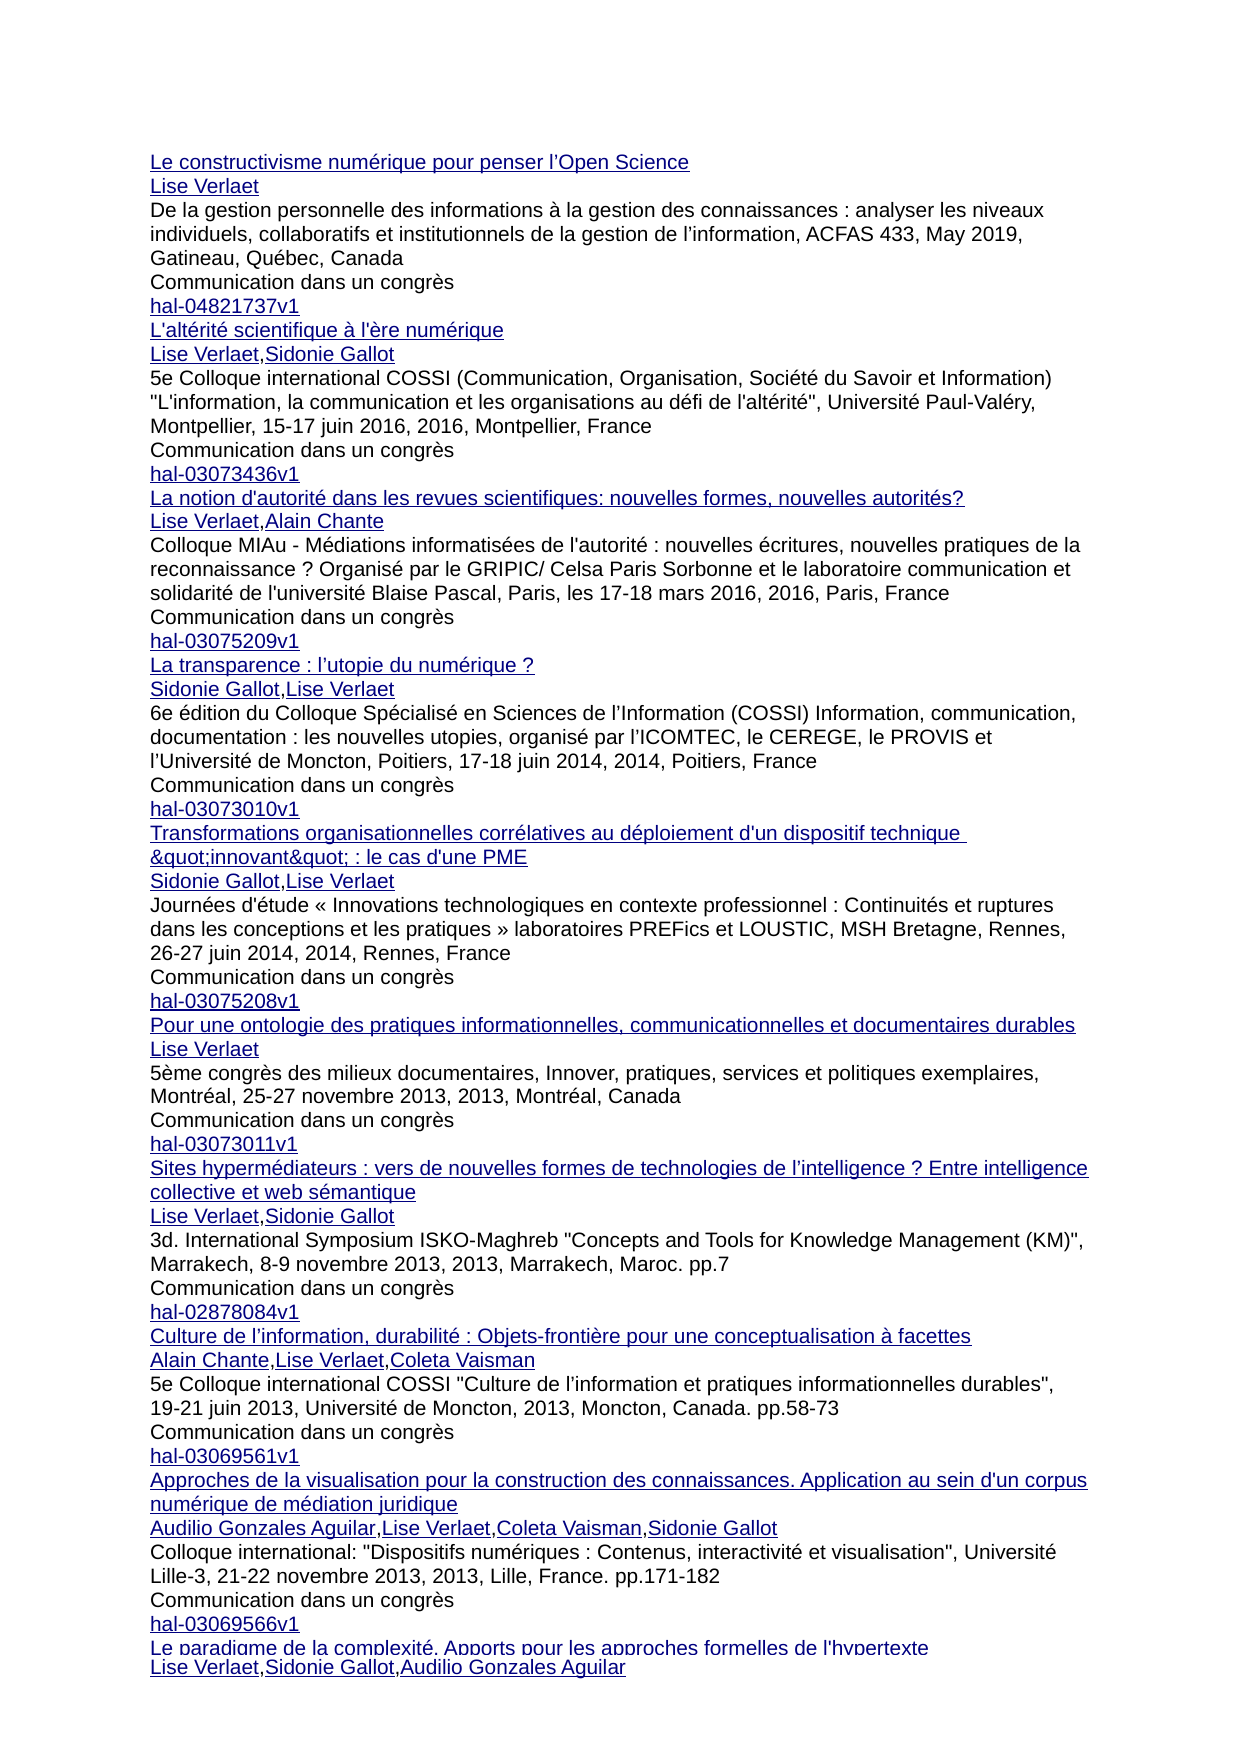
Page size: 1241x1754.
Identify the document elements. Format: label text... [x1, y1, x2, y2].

table_cell Culture de l’information, durabilité : Objets-frontière pour une conceptualisation à facettes Alain Chante,Lise Verlaet,Coleta Vaisman 5e Colloque international COSSI "Culture de l’information et pratiques informationnelles durables", 19-21 juin 2013, Université de Moncton, 2013, Moncton, Canada. pp.58-73 Communication dans un congrès hal-03069561v1 [150, 1324, 1090, 1468]
table_cell Pour une ontologie des pratiques informationnelles, communicationnelles et documentaires durables Lise Verlaet 5ème congrès des milieux documentaires, Innover, pratiques, services et politiques exemplaires, Montréal, 25-27 novembre 2013, 2013, Montréal, Canada Communication dans un congrès hal-03073011v1 [150, 1013, 1090, 1156]
table_cell L'altérité scientifique à l'ère numérique Lise Verlaet,Sidonie Gallot 5e Colloque international COSSI (Communication, Organisation, Société du Savoir et Information) "L'information, la communication et les organisations au défi de l'altérité", Université Paul-Valéry, Montpellier, 15-17 juin 2016, 2016, Montpellier, France Communication dans un congrès hal-03073436v1 [150, 318, 1090, 485]
table_cell Le constructivisme numérique pour penser l’Open Science Lise Verlaet De la gestion personnelle des informations à la gestion des connaissances : analyser les niveaux individuels, collaboratifs et institutionnels de la gestion de l’information, ACFAS 433, May 2019, Gatineau, Québec, Canada Communication dans un congrès hal-04821737v1 [150, 150, 1090, 318]
table_cell Sites hypermédiateurs : vers de nouvelles formes de technologies de l’intelligence ? Entre intelligence collective et web sémantique Lise Verlaet,Sidonie Gallot 3d. International Symposium ISKO-Maghreb "Concepts and Tools for Knowledge Management (KM)", Marrakech, 8-9 novembre 2013, 2013, Marrakech, Maroc. pp.7 Communication dans un congrès hal-02878084v1 [150, 1156, 1090, 1324]
table_cell Le paradigme de la complexité. Apports pour les approches formelles de l'hypertexte Lise Verlaet,Sidonie Gallot,Audilio Gonzales Aguilar [150, 1635, 1090, 1679]
table_cell Approches de la visualisation pour la construction des connaissances. Application au sein d'un corpus numérique de médiation juridique Audilio Gonzales Aguilar,Lise Verlaet,Coleta Vaisman,Sidonie Gallot Colloque international: "Dispositifs numériques : Contenus, interactivité et visualisation", Université Lille-3, 21-22 novembre 2013, 2013, Lille, France. pp.171-182 Communication dans un congrès hal-03069566v1 [150, 1468, 1090, 1635]
table_cell Transformations organisationnelles corrélatives au déploiement d'un dispositif technique &quot;innovant&quot; : le cas d'une PME Sidonie Gallot,Lise Verlaet Journées d'étude « Innovations technologiques en contexte professionnel : Continuités et ruptures dans les conceptions et les pratiques » laboratoires PREFics et LOUSTIC, MSH Bretagne, Rennes, 26-27 juin 2014, 2014, Rennes, France Communication dans un congrès hal-03075208v1 [150, 821, 1090, 1012]
table_cell La transparence : l’utopie du numérique ? Sidonie Gallot,Lise Verlaet 6e édition du Colloque Spécialisé en Sciences de l’Information (COSSI) Information, communication, documentation : les nouvelles utopies, organisé par l’ICOMTEC, le CEREGE, le PROVIS et l’Université de Moncton, Poitiers, 17-18 juin 2014, 2014, Poitiers, France Communication dans un congrès hal-03073010v1 [150, 653, 1090, 821]
table_cell La notion d'autorité dans les revues scientifiques: nouvelles formes, nouvelles autorités? Lise Verlaet,Alain Chante Colloque MIAu - Médiations informatisées de l'autorité : nouvelles écritures, nouvelles pratiques de la reconnaissance ? Organisé par le GRIPIC/ Celsa Paris Sorbonne et le laboratoire communication et solidarité de l'université Blaise Pascal, Paris, les 17-18 mars 2016, 2016, Paris, France Communication dans un congrès hal-03075209v1 [150, 485, 1090, 653]
